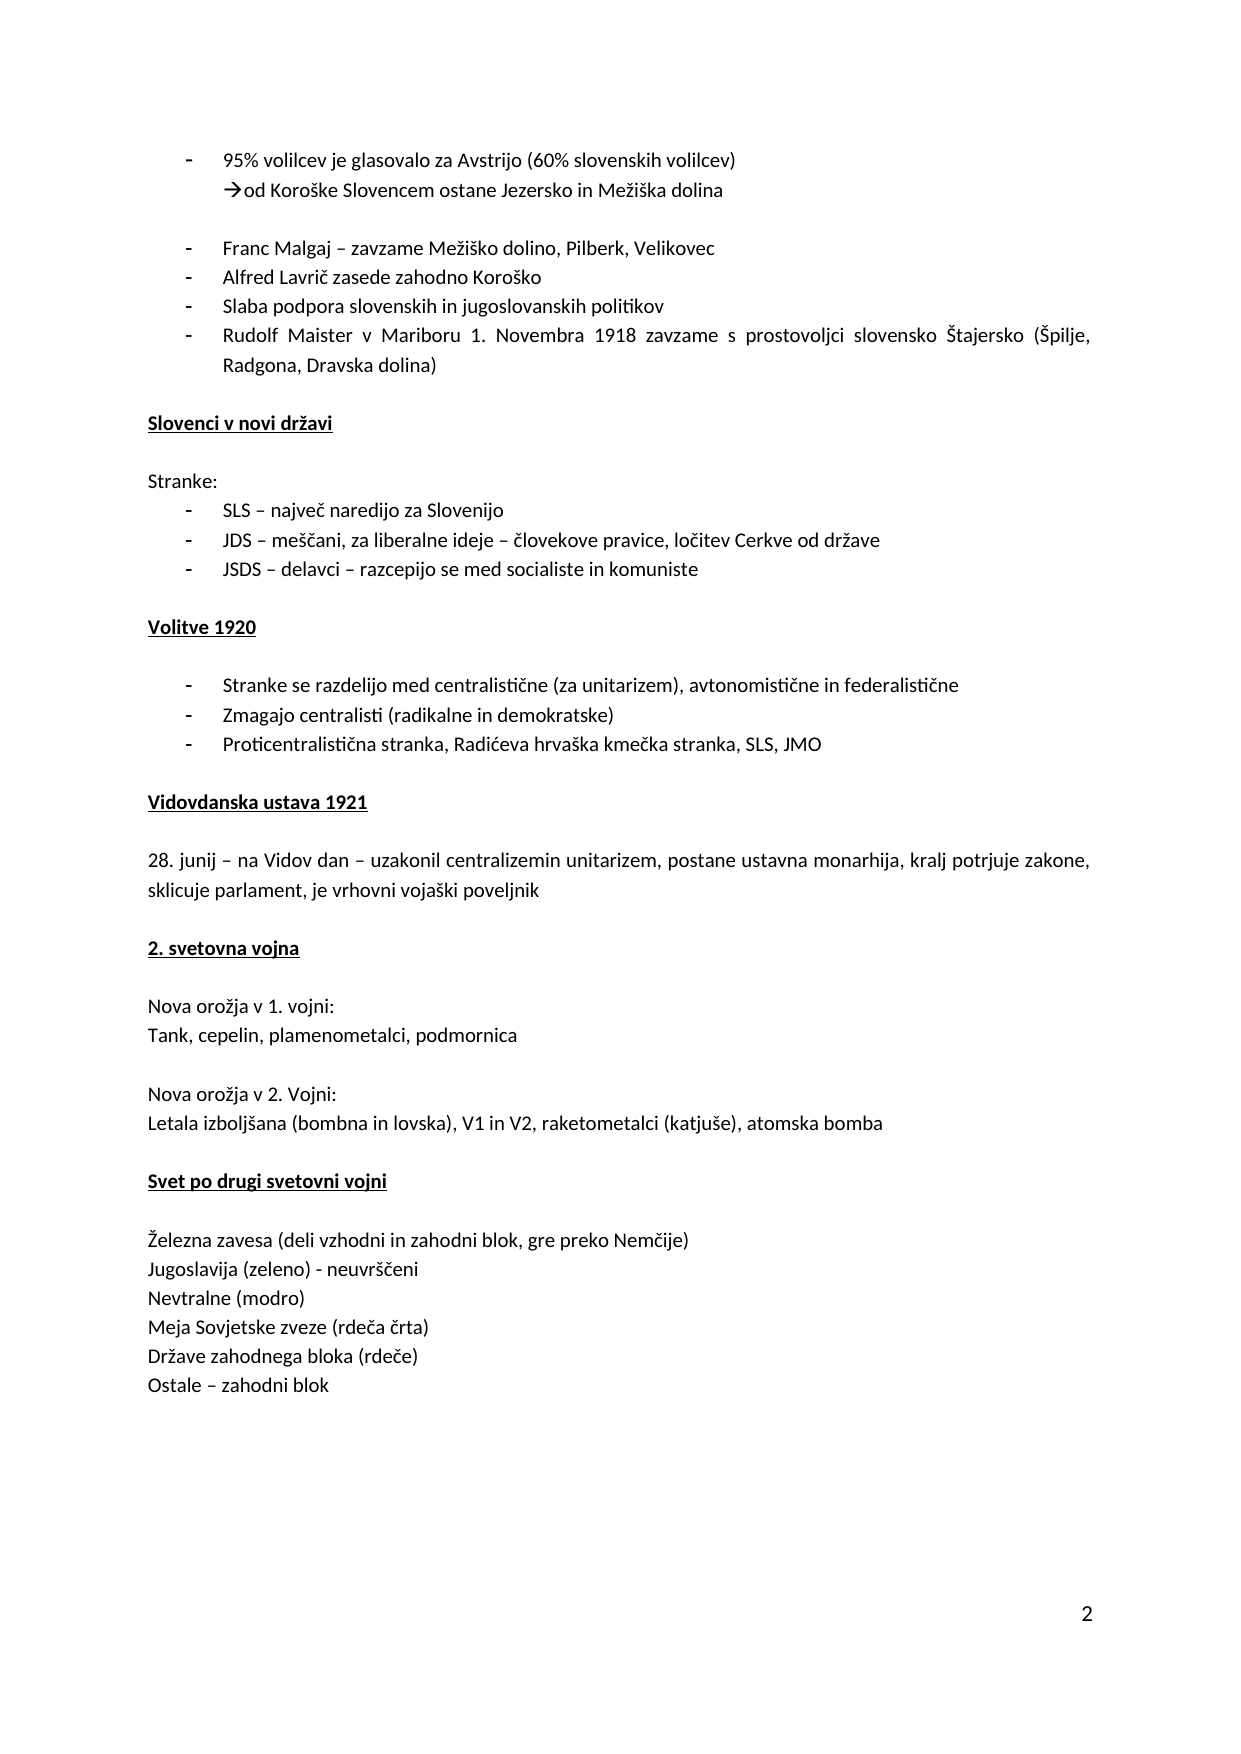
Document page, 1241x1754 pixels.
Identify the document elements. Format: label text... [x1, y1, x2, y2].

text Železna zavesa (deli vzhodni in zahodni blok, gre preko Nemčije) [148, 1227, 1093, 1252]
list Slaba podpora slovenskih in jugoslovanskih politikov [185, 293, 1093, 319]
text Jugoslavija (zeleno) - neuvrščeni [148, 1256, 1093, 1281]
list Franc Malgaj – zavzame Mežiško dolino, Pilberk, Velikovec [185, 235, 1093, 261]
list Rudolf Maister v Mariboru 1. Novembra 1918 zavzame s prostovoljci slovensko Štajersko (Špilje, Radgona, Dravska dolina) [185, 323, 1093, 377]
list SLS – največ naredijo za Slovenijo [185, 498, 1093, 523]
list Zmagajo centralisti (radikalne in demokratske) [185, 702, 1093, 727]
text Nova orožja v 1. vojni: [148, 993, 1093, 1019]
text Države zahodnega bloka (rdeče) [148, 1343, 1093, 1369]
list Proticentralistična stranka, Radićeva hrvaška kmečka stranka, SLS, JMO [185, 731, 1093, 756]
text Ostale – zahodni blok [148, 1373, 1093, 1398]
text Slovenci v novi državi [148, 410, 1093, 436]
text 28. junij – na Vidov dan – uzakonil centralizemin unitarizem, postane ustavna monarhija, kralj potrjuje zakone, sklicuje parlament, je vrhovni vojaški poveljnik [148, 848, 1093, 902]
text od Koroške Slovencem ostane Jezersko in Mežiška dolina [223, 177, 1093, 202]
text Stranke: [148, 468, 1093, 494]
text Nova orožja v 2. Vojni: [148, 1081, 1093, 1106]
text Vidovdanska ustava 1921 [148, 789, 1093, 815]
list Stranke se razdelijo med centralistične (za unitarizem), avtonomistične in federalistične [185, 673, 1093, 698]
text Meja Sovjetske zveze (rdeča črta) [148, 1314, 1093, 1340]
text 2. svetovna vojna [148, 935, 1093, 961]
list Alfred Lavrič zasede zahodno Koroško [185, 264, 1093, 290]
text Nevtralne (modro) [148, 1285, 1093, 1311]
list 95% volilcev je glasovalo za Avstrijo (60% slovenskih volilcev) [185, 148, 1093, 173]
list JDS – meščani, za liberalne ideje – človekove pravice, ločitev Cerkve od države [185, 527, 1093, 552]
text Tank, cepelin, plamenometalci, podmornica [148, 1023, 1093, 1048]
text Volitve 1920 [148, 614, 1093, 640]
list JSDS – delavci – razcepijo se med socialiste in komuniste [185, 556, 1093, 581]
text Letala izboljšana (bombna in lovska), V1 in V2, raketometalci (katjuše), atomska bomba [148, 1110, 1093, 1136]
text Svet po drugi svetovni vojni [148, 1168, 1093, 1194]
